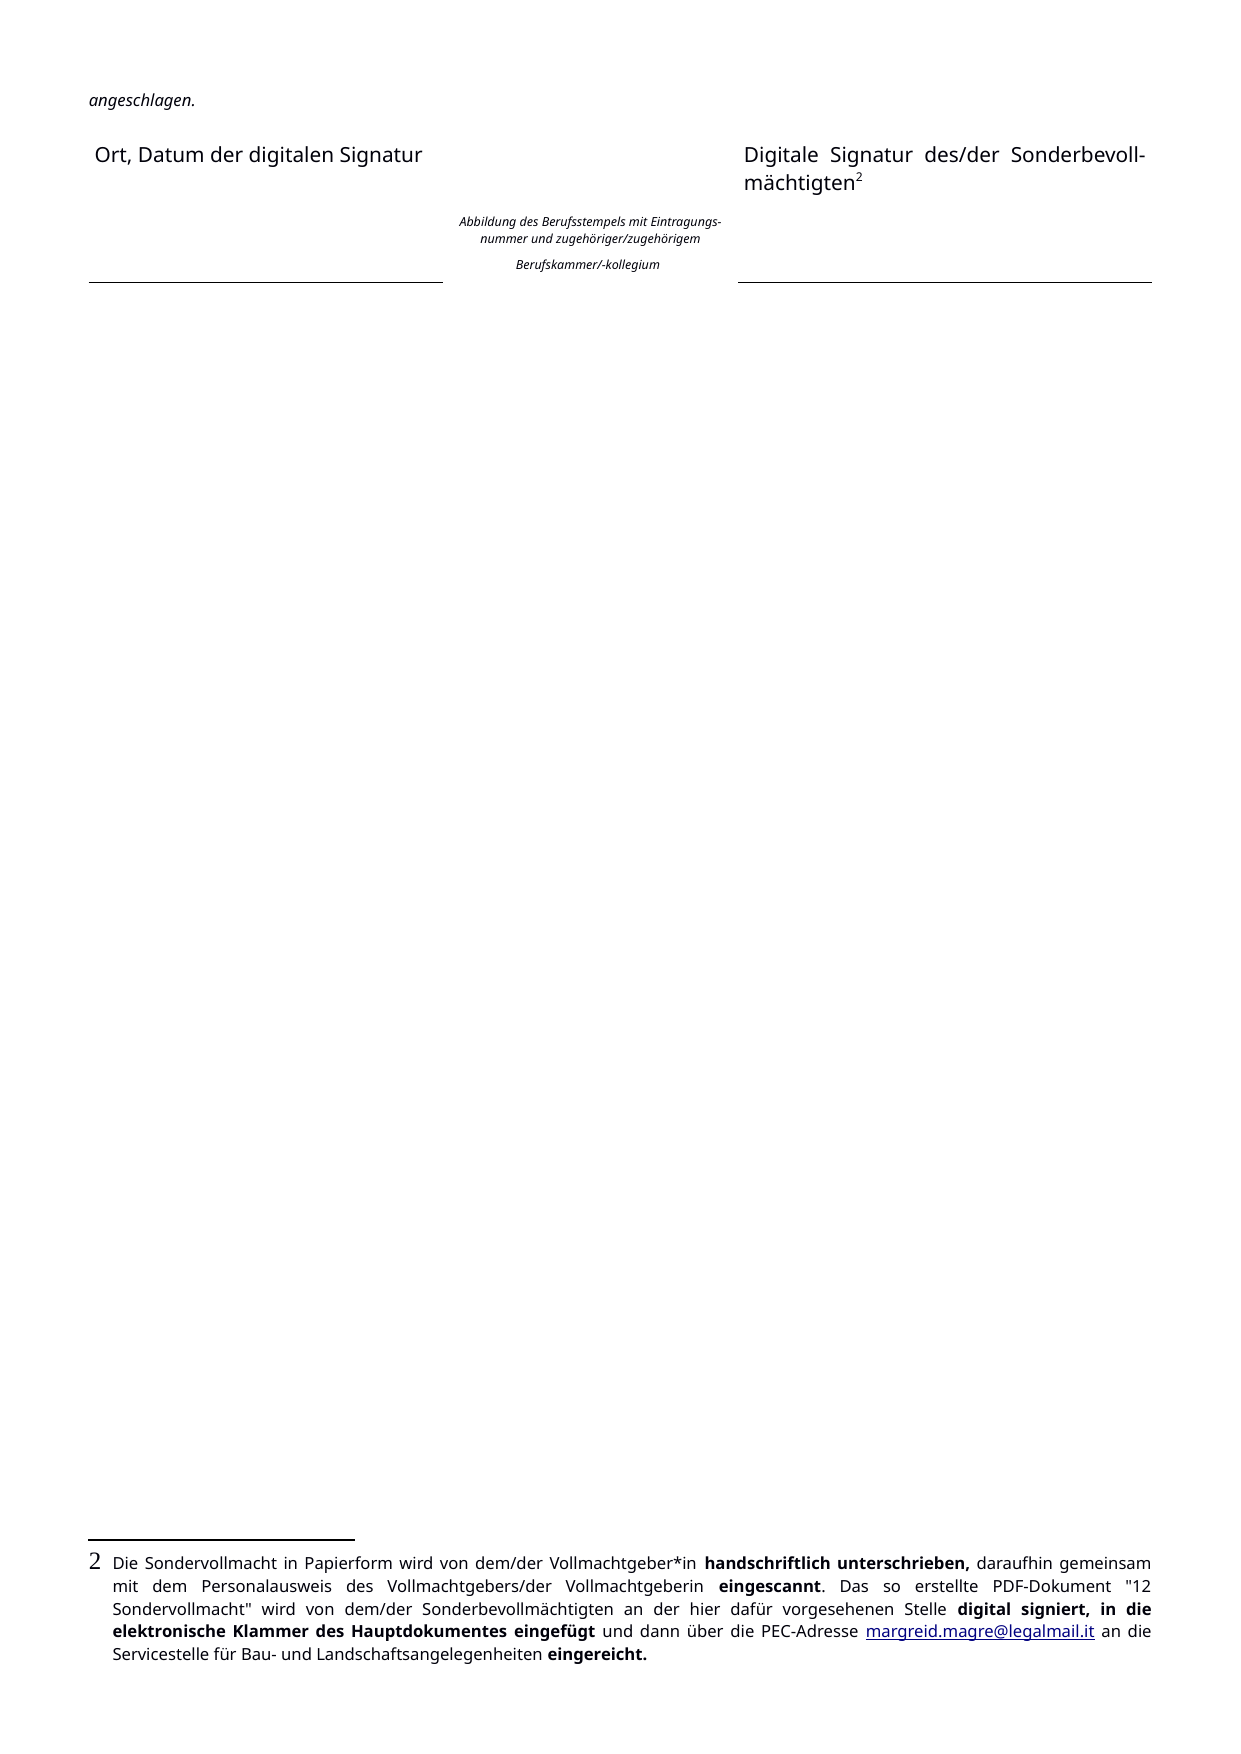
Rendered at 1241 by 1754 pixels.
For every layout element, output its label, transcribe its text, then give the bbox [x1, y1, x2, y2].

table_header Ort, Datum der digitalen Signatur [89, 134, 443, 282]
table_header Digitale Signatur des/der Sonderbevoll-mächtigten [738, 134, 1152, 282]
table_header Abbildung des Berufsstempels mit Eintragungs- nummer und zugehöriger/zugehörigem Berufskammer/-kollegium [443, 134, 738, 282]
text angeschlagen. [88, 88, 1152, 111]
